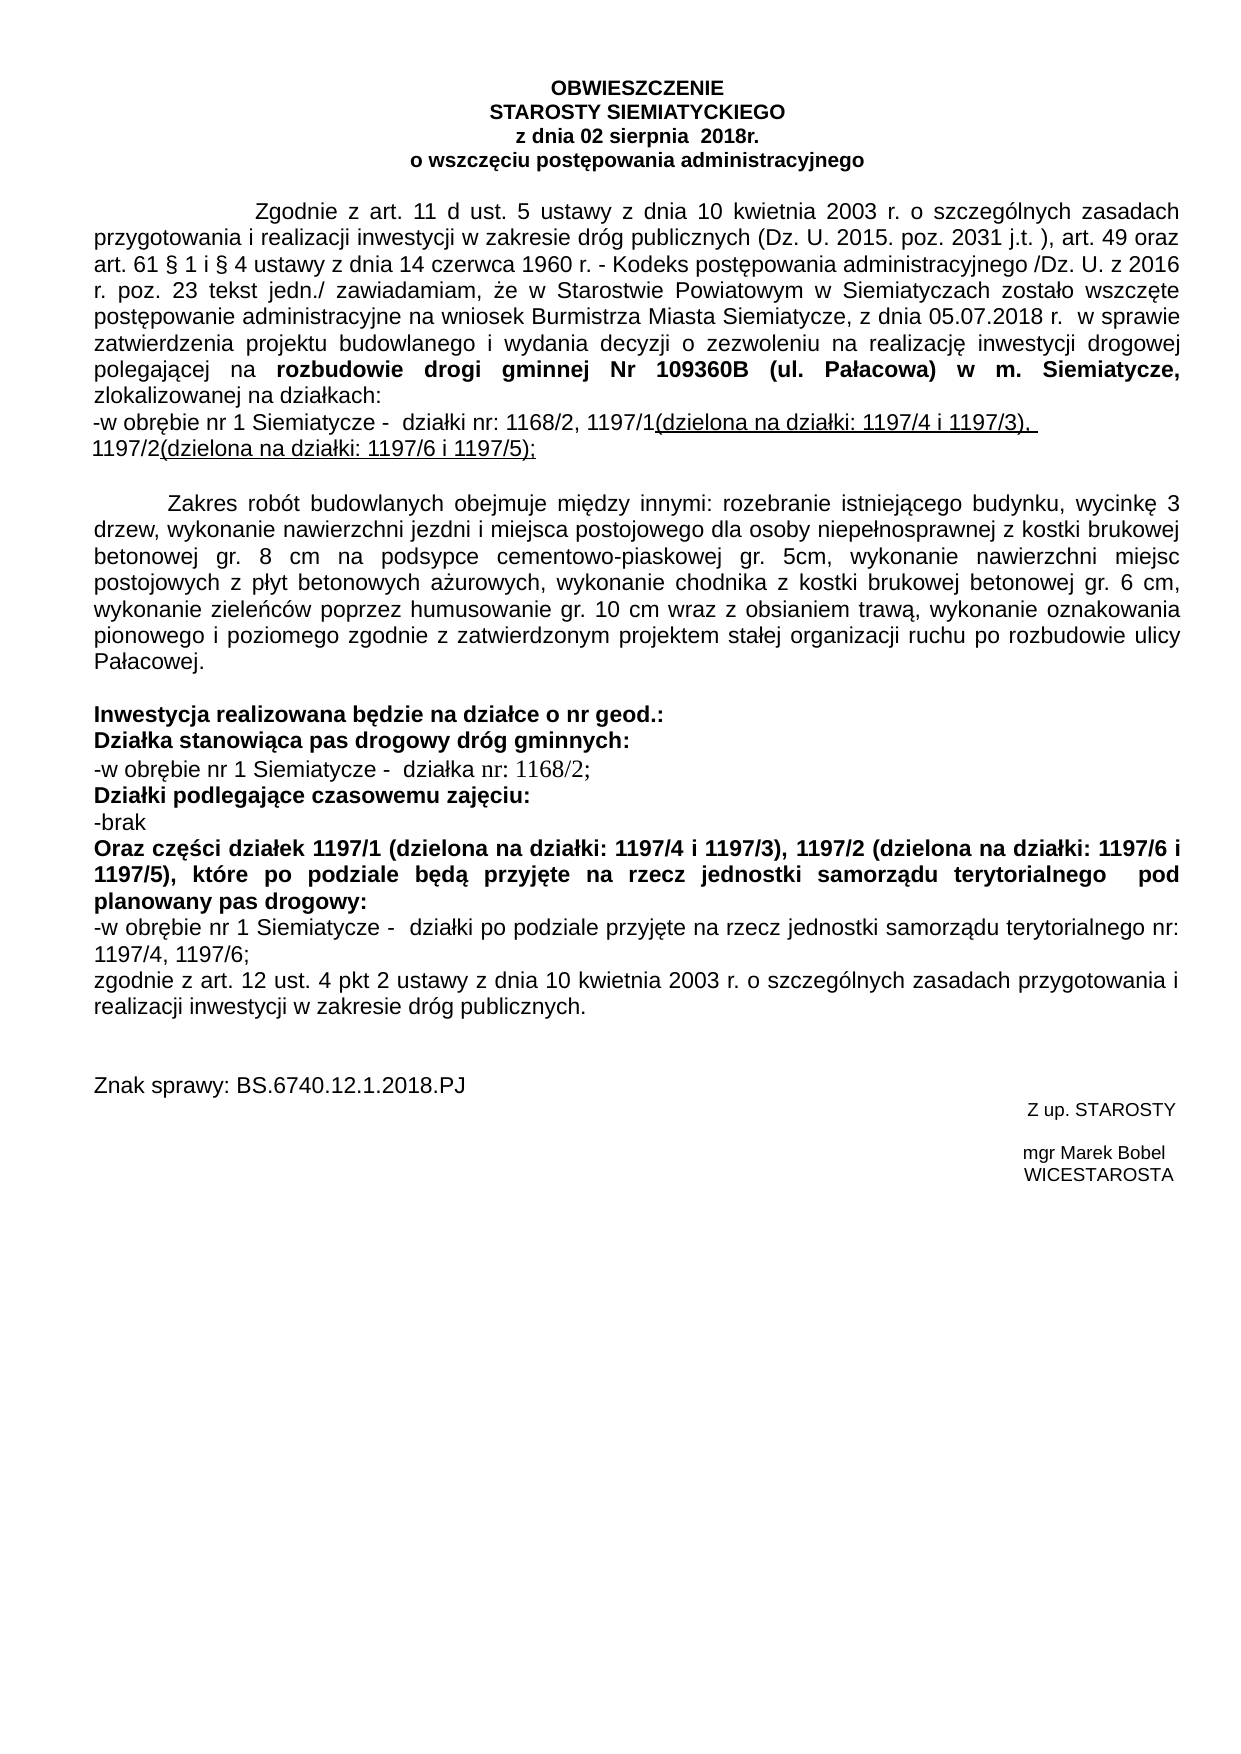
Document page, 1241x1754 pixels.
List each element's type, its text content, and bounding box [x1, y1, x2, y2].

text STAROSTY SIEMIATYCKIEGO [94, 99, 1181, 123]
text Znak sprawy: BS.6740.12.1.2018.PJ [94, 1072, 1181, 1099]
text WICESTAROSTA [94, 1163, 1181, 1185]
text mgr Marek Bobel [94, 1142, 1181, 1163]
text Zakres robót budowlanych obejmuje między innymi: rozebranie istniejącego budynku, wycinkę 3 drzew, wykonanie nawierzchni jezdni i miejsca postojowego dla osoby niepełnosprawnej z kostki brukowej betonowej gr. 8 cm na podsypce cementowo-piaskowej gr. 5cm, wykonanie nawierzchni miejsc postojowych z płyt betonowych ażurowych, wykonanie chodnika z kostki brukowej betonowej gr. 6 cm, wykonanie zieleńców poprzez humusowanie gr. 10 cm wraz z obsianiem trawą, wykonanie oznakowania pionowego i poziomego zgodnie z zatwierdzonym projektem stałej organizacji ruchu po rozbudowie ulicy Pałacowej. [94, 490, 1181, 674]
text -brak [94, 809, 1181, 835]
text Działki podlegające czasowemu zajęciu: [94, 782, 1181, 809]
text -w obrębie nr 1 Siemiatycze - działki po podziale przyjęte na rzecz jednostki samorządu terytorialnego nr: 1197/4, 1197/6; [94, 914, 1181, 967]
text Działka stanowiąca pas drogowy dróg gminnych: [94, 727, 1181, 754]
text zgodnie z art. 12 ust. 4 pkt 2 ustawy z dnia 10 kwietnia 2003 r. o szczególnych zasadach przygotowania i realizacji inwestycji w zakresie dróg publicznych. [94, 967, 1181, 1019]
text -w obrębie nr 1 Siemiatycze - działki nr: 1168/2, 1197/1(dzielona na działki: 1197/4 i 1197/3), 1197/2(dzielona na działki: 1197/6 i 1197/5); [91, 409, 1181, 490]
text -w obrębie nr 1 Siemiatycze - działka nr: 1168/2; [94, 754, 1181, 782]
text z dnia 02 sierpnia 2018r. [94, 123, 1181, 147]
text Inwestycja realizowana będzie na działce o nr geod.: [94, 701, 1181, 727]
text OBWIESZCZENIE [94, 76, 1181, 99]
text o wszczęciu postępowania administracyjnego [94, 147, 1181, 171]
text Oraz części działek 1197/1 (dzielona na działki: 1197/4 i 1197/3), 1197/2 (dzielona na działki: 1197/6 i 1197/5), które po podziale będą przyjęte na rzecz jednostki samorządu terytorialnego pod planowany pas drogowy: [94, 835, 1181, 914]
text Z up. STAROSTY [94, 1099, 1181, 1120]
text Zgodnie z art. 11 d ust. 5 ustawy z dnia 10 kwietnia 2003 r. o szczególnych zasadach przygotowania i realizacji inwestycji w zakresie dróg publicznych (Dz. U. 2015. poz. 2031 j.t. ), art. 49 oraz art. 61 § 1 i § 4 ustawy z dnia 14 czerwca 1960 r. - Kodeks postępowania administracyjnego /Dz. U. z 2016 r. poz. 23 tekst jedn./ zawiadamiam, że w Starostwie Powiatowym w Siemiatyczach zostało wszczęte postępowanie administracyjne na wniosek Burmistrza Miasta Siemiatycze, z dnia 05.07.2018 r. w sprawie zatwierdzenia projektu budowlanego i wydania decyzji o zezwoleniu na realizację inwestycji drogowej polegającej na rozbudowie drogi gminnej Nr 109360B (ul. Pałacowa) w m. Siemiatycze, zlokalizowanej na działkach: [94, 198, 1181, 409]
